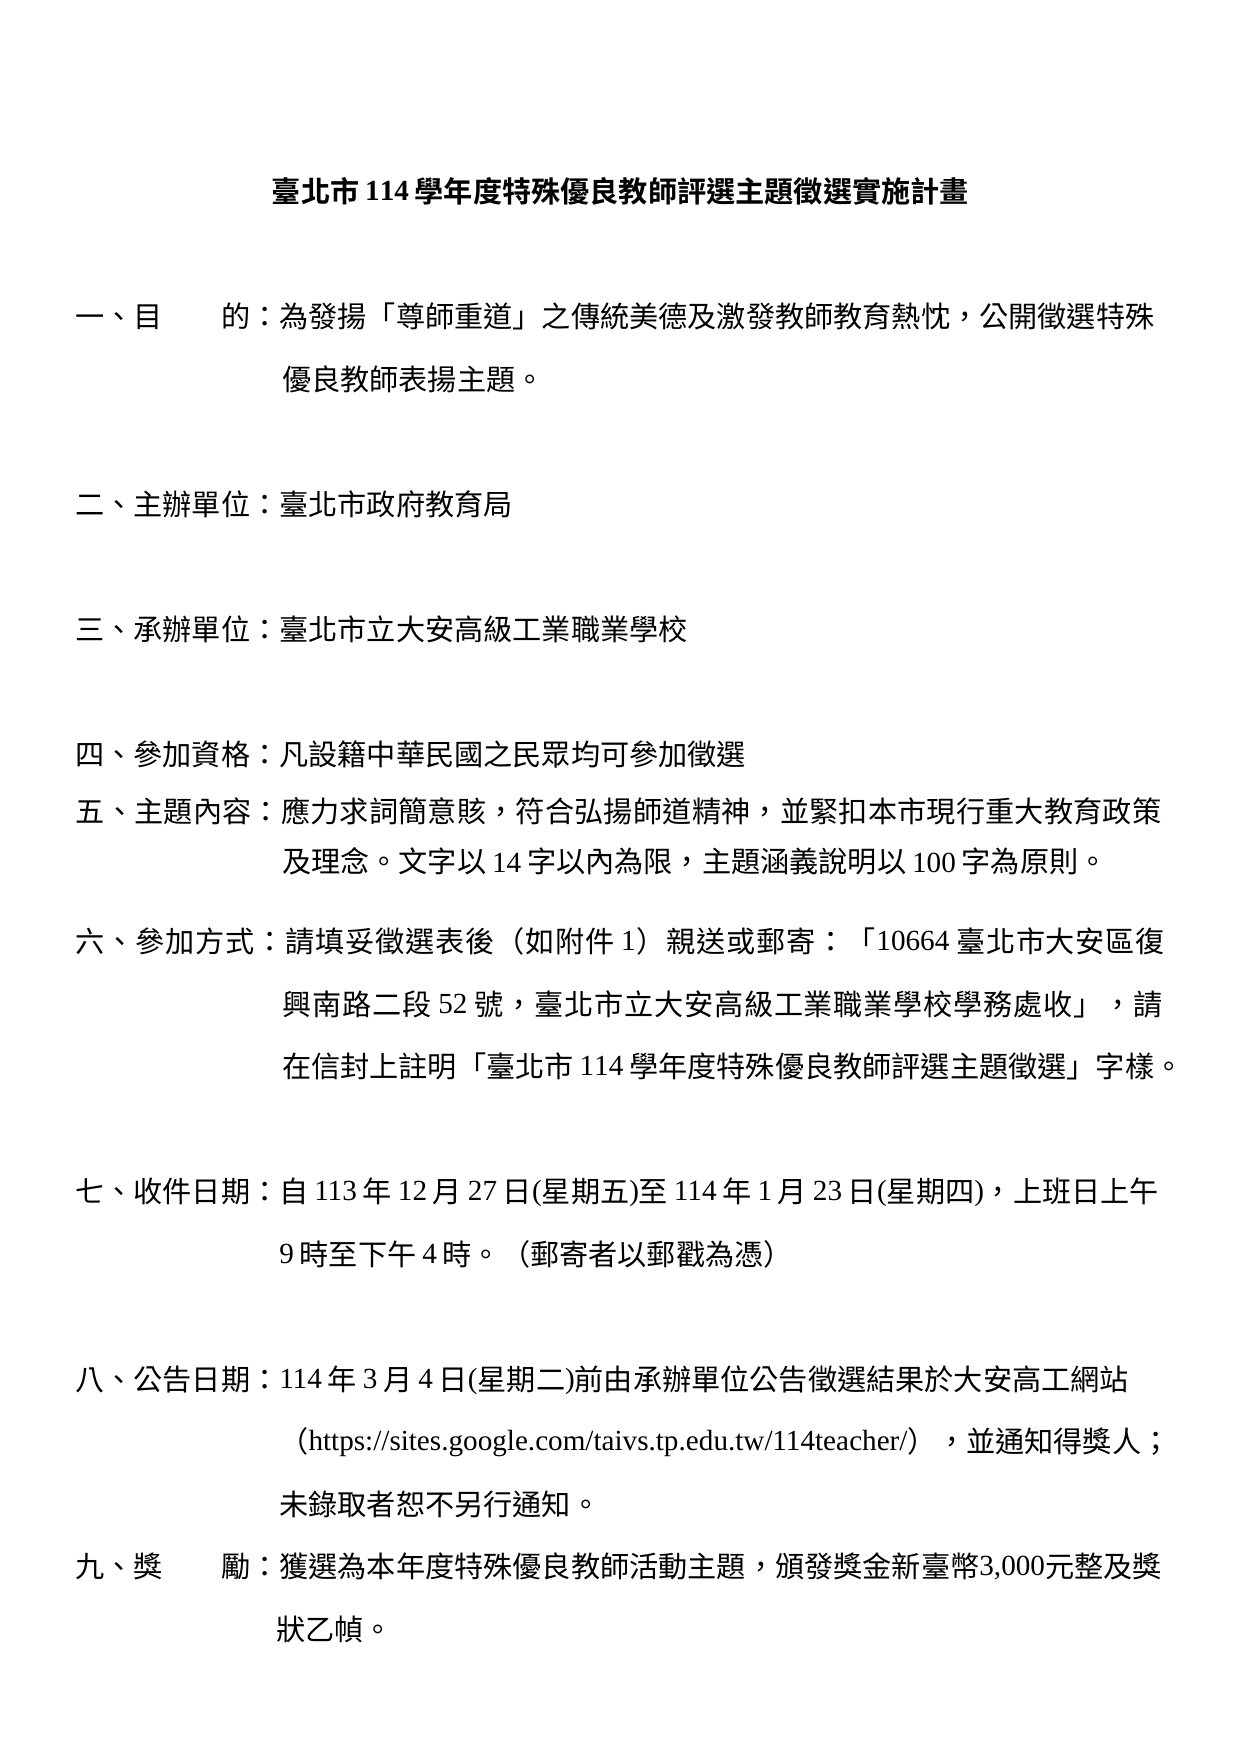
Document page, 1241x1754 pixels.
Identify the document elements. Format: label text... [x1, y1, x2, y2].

text 二、主辦單位：臺北市政府教育局 [75, 461, 1165, 523]
text 六、參加方式：請填妥徵選表後（如附件1）親送或郵寄：「10664臺北市大安區復興南路二段52號，臺北市立大安高級工業職業學校學務處收」，請在信封上註明「臺北市114學年度特殊優良教師評選主題徵選」字樣。 [75, 898, 1165, 1086]
text 九、獎 勵：獲選為本年度特殊優良教師活動主題，頒發獎金新臺幣3,000元整及獎狀乙幀。 [75, 1523, 1165, 1648]
text 五、主題內容：應力求詞簡意賅，符合弘揚師道精神，並緊扣本市現行重大教育政策及理念。文字以14字以內為限，主題涵義說明以100字為原則。 [76, 783, 1165, 883]
text 四、參加資格：凡設籍中華民國之民眾均可參加徵選 [75, 711, 1165, 773]
text 臺北市114學年度特殊優良教師評選主題徵選實施計畫 [75, 148, 1165, 211]
text 三、承辦單位：臺北市立大安高級工業職業學校 [75, 586, 1165, 648]
list 一、目 的：為發揚「尊師重道」之傳統美德及激發教師教育熱忱，公開徵選特殊優良教師表揚主題。 [75, 273, 1165, 398]
text 八、公告日期：114年3月4日(星期二)前由承辦單位公告徵選結果於大安高工網站（https://sites.google.com/taivs.tp.edu.tw/114teacher/），並通知得獎人；未錄取者恕不另行通知。 [75, 1336, 1165, 1523]
text 七、收件日期：自113年12月27日(星期五)至114年1月23日(星期四)，上班日上午9時至下午4時。（郵寄者以郵戳為憑） [75, 1148, 1165, 1273]
